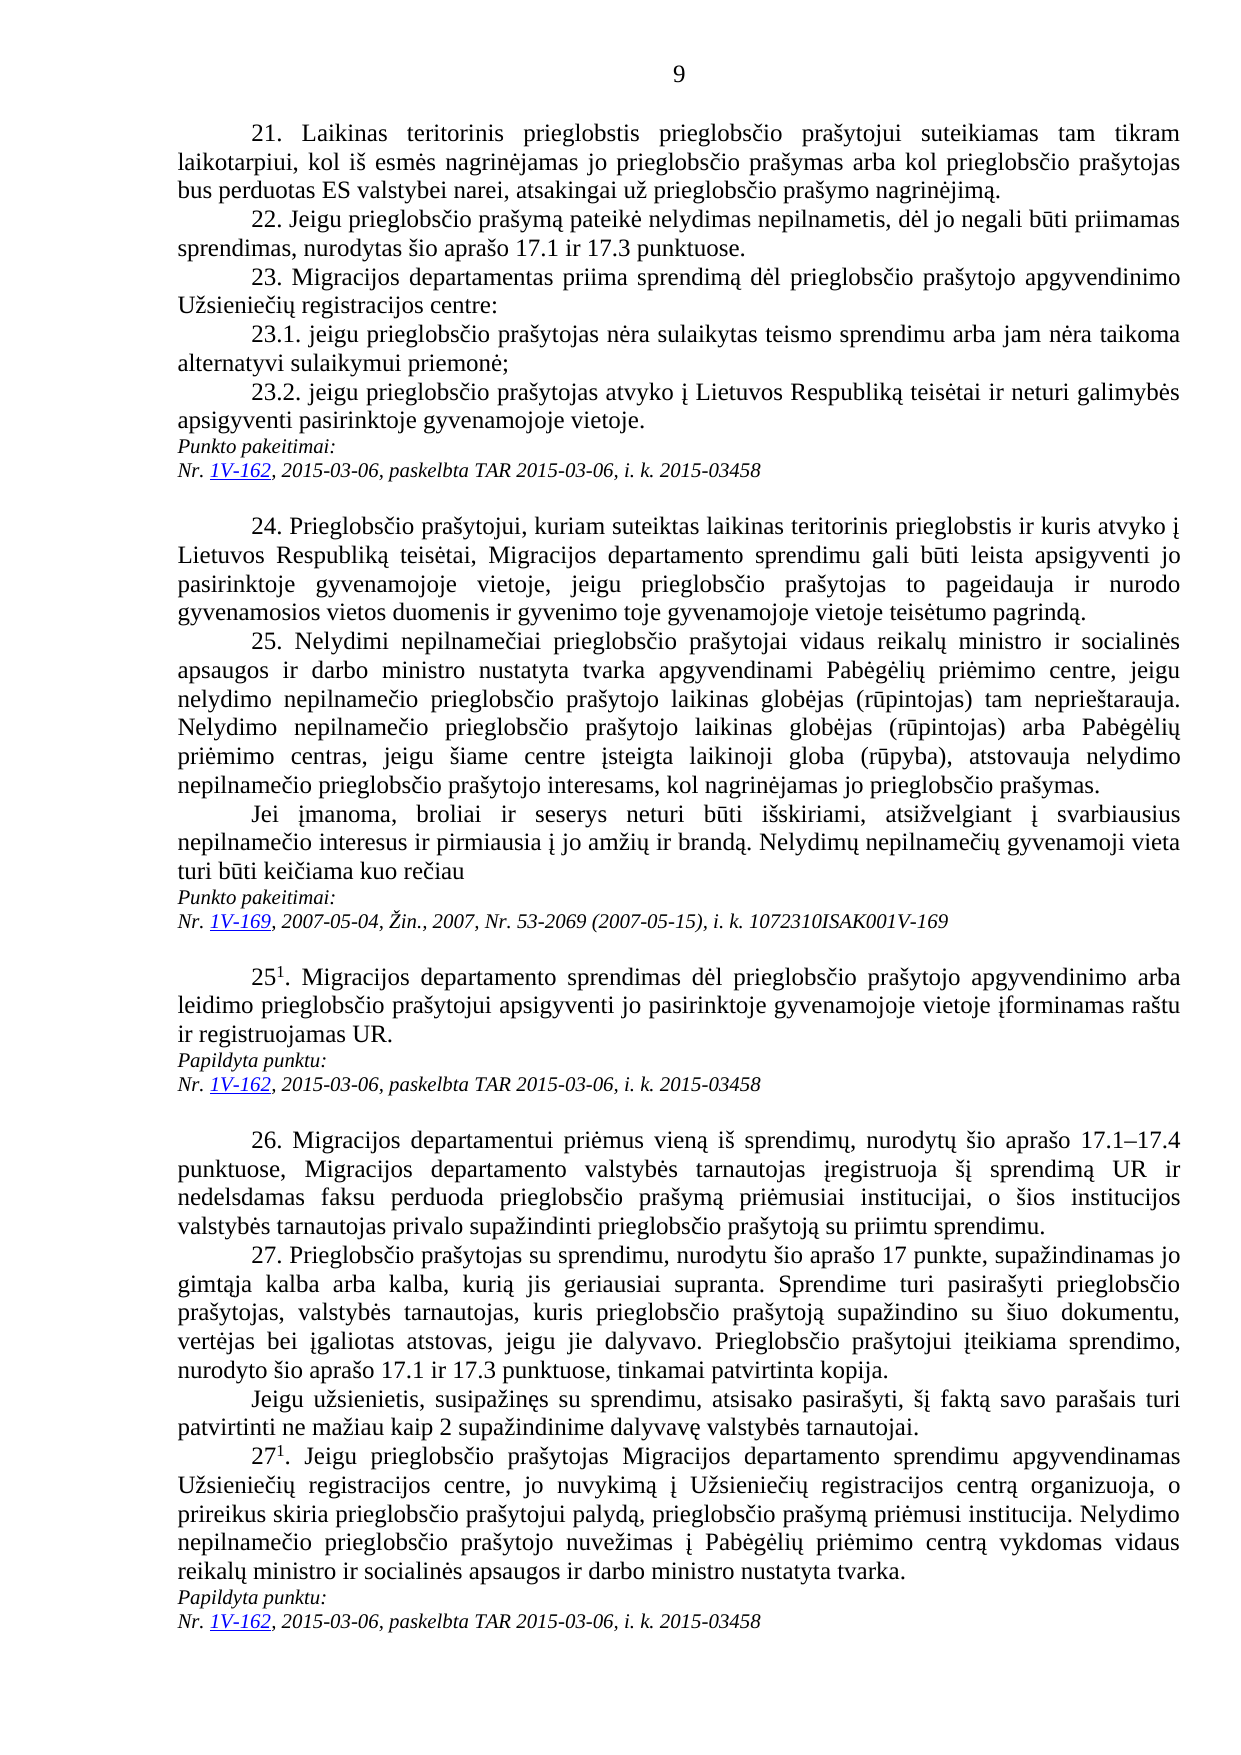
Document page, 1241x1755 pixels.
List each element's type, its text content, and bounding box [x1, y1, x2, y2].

text 23.1. jeigu prieglobsčio prašytojas nėra sulaikytas teismo sprendimu arba jam nėra taikoma alternatyvi sulaikymui priemonė; [177, 319, 1181, 377]
text Nr. 1V-162, 2015-03-06, paskelbta TAR 2015-03-06, i. k. 2015-03458 [177, 1609, 1181, 1633]
text Papildyta punktu: [177, 1585, 1181, 1609]
text Punkto pakeitimai: [177, 885, 1181, 909]
text 21. Laikinas teritorinis prieglobstis prieglobsčio prašytojui suteikiamas tam tikram laikotarpiui, kol iš esmės nagrinėjamas jo prieglobsčio prašymas arba kol prieglobsčio prašytojas bus perduotas ES valstybei narei, atsakingai už prieglobsčio prašymo nagrinėjimą. [177, 118, 1181, 204]
text 26. Migracijos departamentui priėmus vieną iš sprendimų, nurodytų šio aprašo 17.1–17.4 punktuose, Migracijos departamento valstybės tarnautojas įregistruoja šį sprendimą UR ir nedelsdamas faksu perduoda prieglobsčio prašymą priėmusiai institucijai, o šios institucijos valstybės tarnautojas privalo supažindinti prieglobsčio prašytoją su priimtu sprendimu. [177, 1125, 1181, 1240]
text 23.2. jeigu prieglobsčio prašytojas atvyko į Lietuvos Respubliką teisėtai ir neturi galimybės apsigyventi pasirinktoje gyvenamojoje vietoje. [177, 377, 1181, 434]
text Jei įmanoma, broliai ir seserys neturi būti išskiriami, atsižvelgiant į svarbiausius nepilnamečio interesus ir pirmiausia į jo amžių ir brandą. Nelydimų nepilnamečių gyvenamoji vieta turi būti keičiama kuo rečiau [177, 799, 1181, 885]
text 24. Prieglobsčio prašytojui, kuriam suteiktas laikinas teritorinis prieglobstis ir kuris atvyko į Lietuvos Respubliką teisėtai, Migracijos departamento sprendimu gali būti leista apsigyventi jo pasirinktoje gyvenamojoje vietoje, jeigu prieglobsčio prašytojas to pageidauja ir nurodo gyvenamosios vietos duomenis ir gyvenimo toje gyvenamojoje vietoje teisėtumo pagrindą. [177, 511, 1181, 626]
text Jeigu užsienietis, susipažinęs su sprendimu, atsisako pasirašyti, šį faktą savo parašais turi patvirtinti ne mažiau kaip 2 supažindinime dalyvavę valstybės tarnautojai. [177, 1384, 1181, 1441]
text 23. Migracijos departamentas priima sprendimą dėl prieglobsčio prašytojo apgyvendinimo Užsieniečių registracijos centre: [177, 262, 1181, 319]
text 27. Prieglobsčio prašytojas su sprendimu, nurodytu šio aprašo 17 punkte, supažindinamas jo gimtąja kalba arba kalba, kurią jis geriausiai supranta. Sprendime turi pasirašyti prieglobsčio prašytojas, valstybės tarnautojas, kuris prieglobsčio prašytoją supažindino su šiuo dokumentu, vertėjas bei įgaliotas atstovas, jeigu jie dalyvavo. Prieglobsčio prašytojui įteikiama sprendimo, nurodyto šio aprašo 17.1 ir 17.3 punktuose, tinkamai patvirtinta kopija. [177, 1240, 1181, 1384]
text Nr. 1V-169, 2007-05-04, Žin., 2007, Nr. 53-2069 (2007-05-15), i. k. 1072310ISAK001V-169 [177, 909, 1181, 933]
text Punkto pakeitimai: [177, 434, 1181, 458]
text Nr. 1V-162, 2015-03-06, paskelbta TAR 2015-03-06, i. k. 2015-03458 [177, 1072, 1181, 1096]
text Nr. 1V-162, 2015-03-06, paskelbta TAR 2015-03-06, i. k. 2015-03458 [177, 458, 1181, 482]
text 271. Jeigu prieglobsčio prašytojas Migracijos departamento sprendimu apgyvendinamas Užsieniečių registracijos centre, jo nuvykimą į Užsieniečių registracijos centrą organizuoja, o prireikus skiria prieglobsčio prašytojui palydą, prieglobsčio prašymą priėmusi institucija. Nelydimo nepilnamečio prieglobsčio prašytojo nuvežimas į Pabėgėlių priėmimo centrą vykdomas vidaus reikalų ministro ir socialinės apsaugos ir darbo ministro nustatyta tvarka. [177, 1441, 1181, 1585]
text 25. Nelydimi nepilnamečiai prieglobsčio prašytojai vidaus reikalų ministro ir socialinės apsaugos ir darbo ministro nustatyta tvarka apgyvendinami Pabėgėlių priėmimo centre, jeigu nelydimo nepilnamečio prieglobsčio prašytojo laikinas globėjas (rūpintojas) tam neprieštarauja. Nelydimo nepilnamečio prieglobsčio prašytojo laikinas globėjas (rūpintojas) arba Pabėgėlių priėmimo centras, jeigu šiame centre įsteigta laikinoji globa (rūpyba), atstovauja nelydimo nepilnamečio prieglobsčio prašytojo interesams, kol nagrinėjamas jo prieglobsčio prašymas. [177, 626, 1181, 799]
text 251. Migracijos departamento sprendimas dėl prieglobsčio prašytojo apgyvendinimo arba leidimo prieglobsčio prašytojui apsigyventi jo pasirinktoje gyvenamojoje vietoje įforminamas raštu ir registruojamas UR. [177, 962, 1181, 1048]
text Papildyta punktu: [177, 1048, 1181, 1072]
text 22. Jeigu prieglobsčio prašymą pateikė nelydimas nepilnametis, dėl jo negali būti priimamas sprendimas, nurodytas šio aprašo 17.1 ir 17.3 punktuose. [177, 204, 1181, 262]
